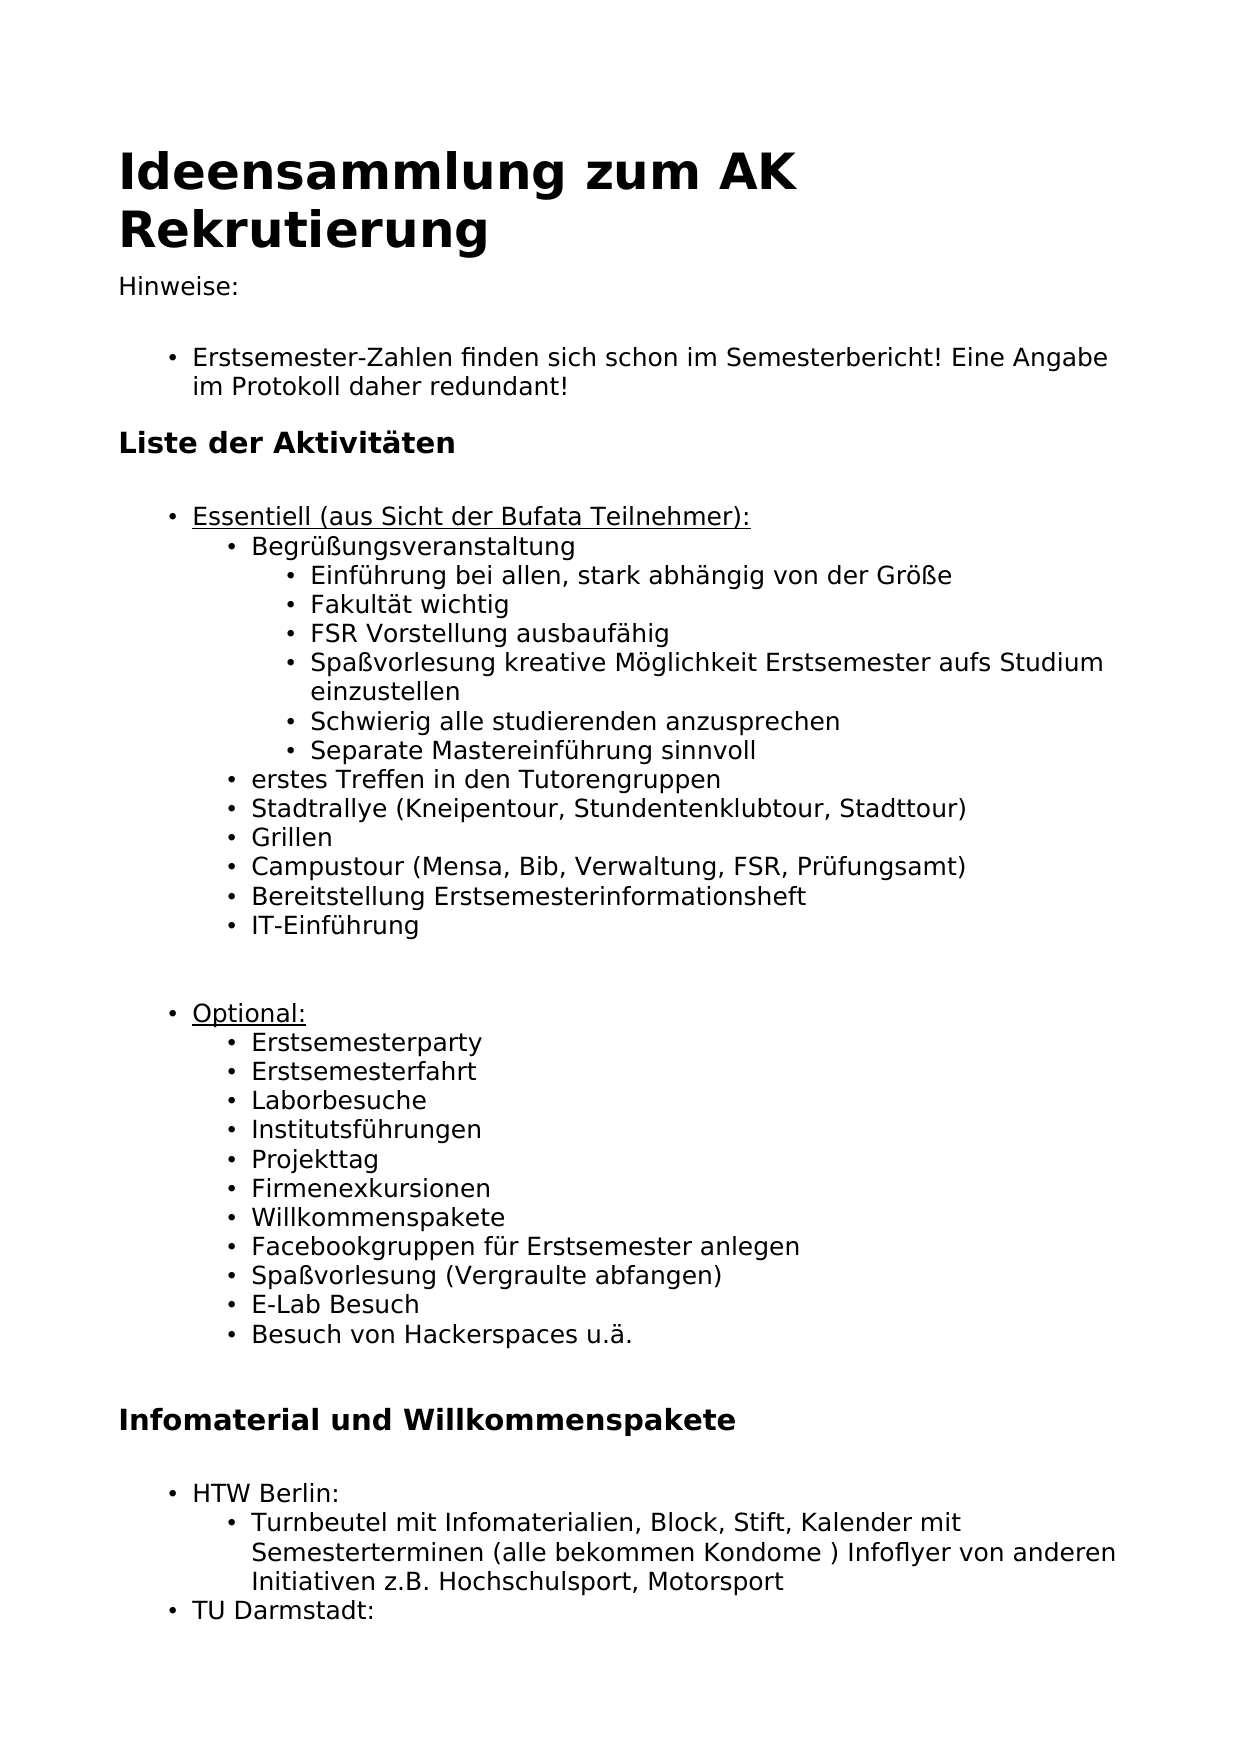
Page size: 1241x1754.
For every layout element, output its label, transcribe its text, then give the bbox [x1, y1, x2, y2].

list Willkommenspakete [236, 1203, 1122, 1232]
subtitle Ideensammlung zum AK Rekrutierung [118, 143, 1122, 259]
list E-Lab Besuch [236, 1291, 1122, 1320]
list Spaßvorlesung (Vergraulte abfangen) [236, 1261, 1122, 1291]
list Erstsemesterfahrt [236, 1057, 1122, 1086]
text Hinweise: [118, 272, 1122, 301]
subtitle Infomaterial und Willkommenspakete [118, 1403, 1122, 1437]
list Optional: [177, 999, 1122, 1028]
list Einführung bei allen, stark abhängig von der Größe [295, 561, 1122, 590]
list Campustour (Mensa, Bib, Verwaltung, FSR, Prüfungsamt) [236, 852, 1122, 882]
list Erstsemesterparty [236, 1028, 1122, 1057]
list Laborbesuche [236, 1086, 1122, 1116]
list Separate Mastereinführung sinnvoll [295, 736, 1122, 765]
list Begrüßungsveranstaltung [236, 532, 1122, 561]
list erstes Treffen in den Tutorengruppen [236, 765, 1122, 794]
list Projekttag [236, 1145, 1122, 1174]
list Essentiell (aus Sicht der Bufata Teilnehmer): [177, 502, 1122, 532]
list Institutsführungen [236, 1116, 1122, 1145]
list Erstsemester-Zahlen finden sich schon im Semesterbericht! Eine Angabe im Protokoll daher redundant! [177, 343, 1122, 402]
subtitle Liste der Aktivitäten [118, 427, 1122, 461]
list FSR Vorstellung ausbaufähig [295, 619, 1122, 648]
list Firmenexkursionen [236, 1174, 1122, 1203]
list Besuch von Hackerspaces u.ä. [236, 1320, 1122, 1349]
list Turnbeutel mit Infomaterialien, Block, Stift, Kalender mit Semesterterminen (alle bekommen Kondome ) Infoflyer von anderen Initiativen z.B. Hochschulsport, Motorsport [236, 1508, 1122, 1596]
list Facebookgruppen für Erstsemester anlegen [236, 1232, 1122, 1261]
list TU Darmstadt: [177, 1596, 1122, 1625]
list Stadtrallye (Kneipentour, Stundentenklubtour, Stadttour) [236, 794, 1122, 823]
list Bereitstellung Erstsemesterinformationsheft [236, 882, 1122, 911]
list Spaßvorlesung kreative Möglichkeit Erstsemester aufs Studium einzustellen [295, 648, 1122, 707]
list Schwierig alle studierenden anzusprechen [295, 707, 1122, 736]
list Grillen [236, 823, 1122, 852]
list HTW Berlin: [177, 1479, 1122, 1508]
list IT-Einführung [236, 911, 1122, 940]
list Fakultät wichtig [295, 590, 1122, 619]
